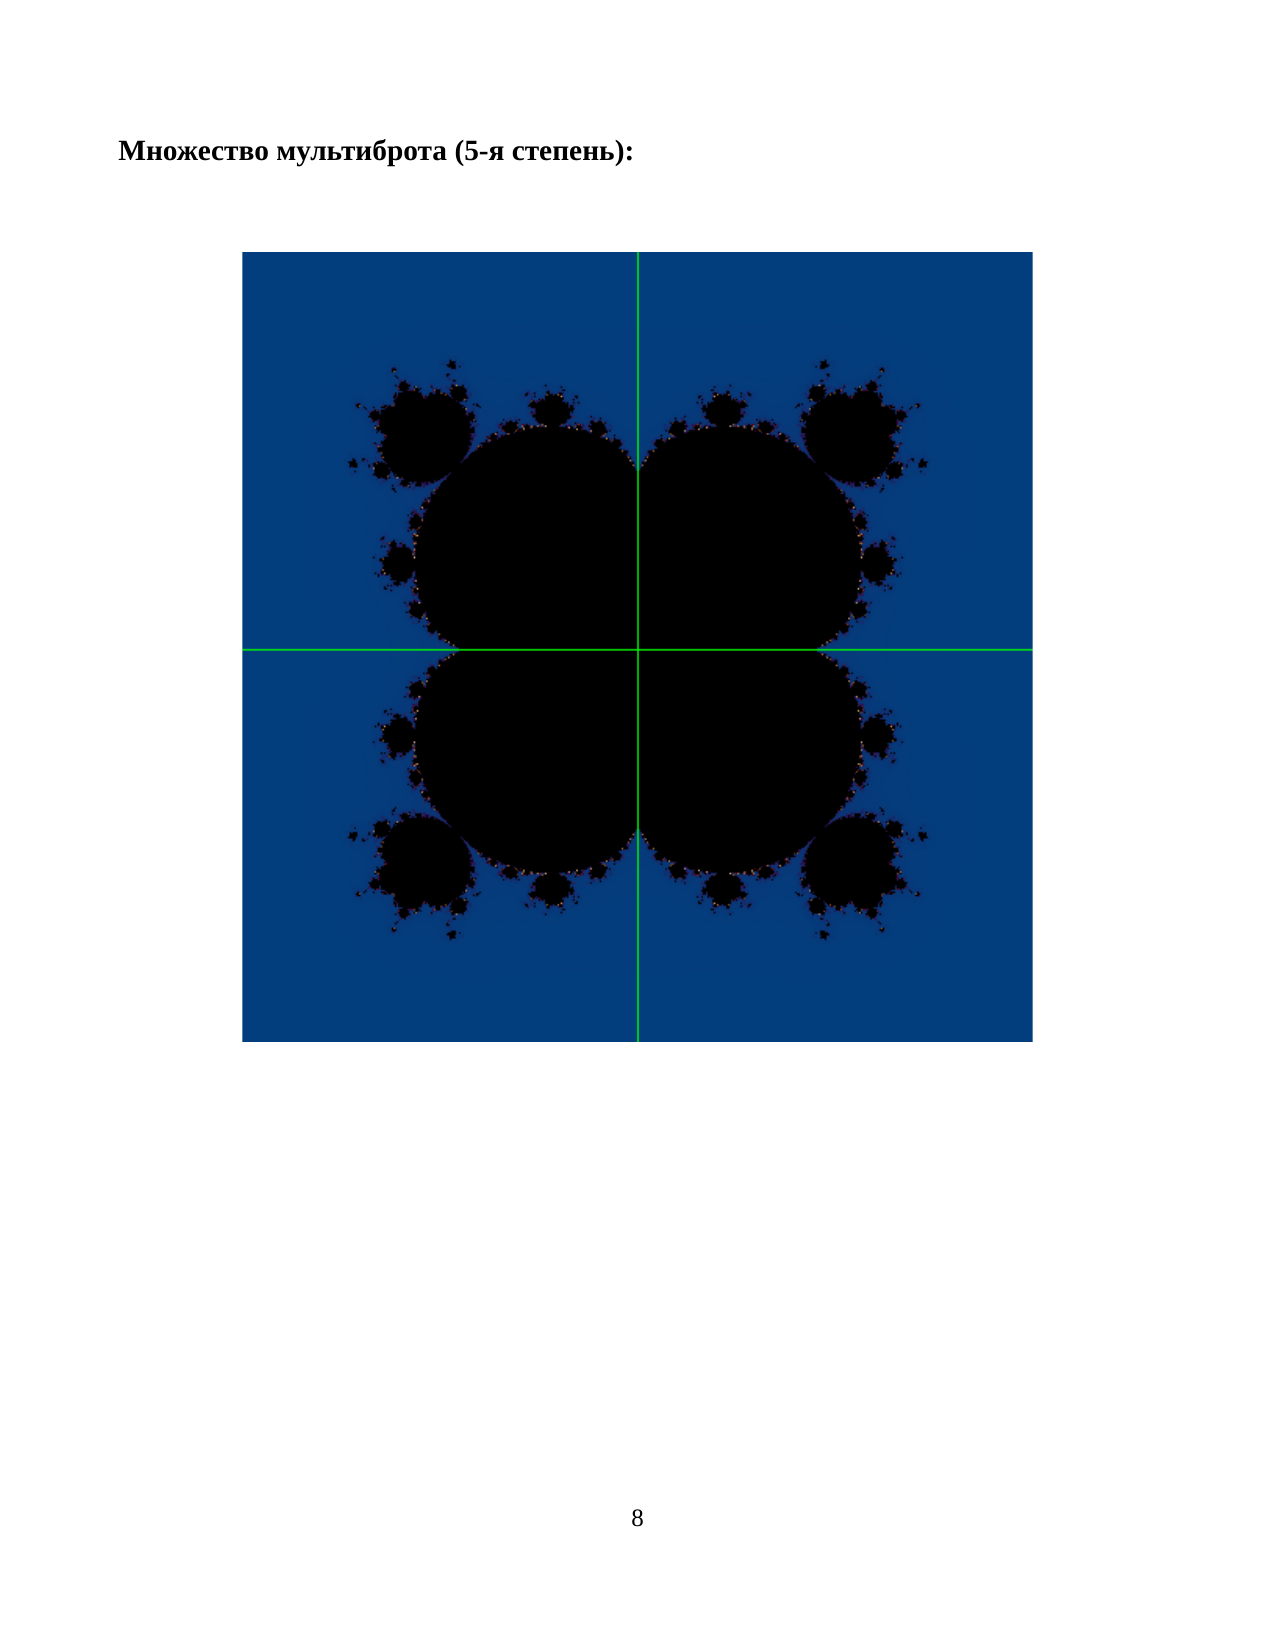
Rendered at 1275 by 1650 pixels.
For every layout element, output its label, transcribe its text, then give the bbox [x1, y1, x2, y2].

subtitle Множество мультиброта (5-я степень): [118, 133, 1157, 166]
picture [242, 252, 1033, 1042]
